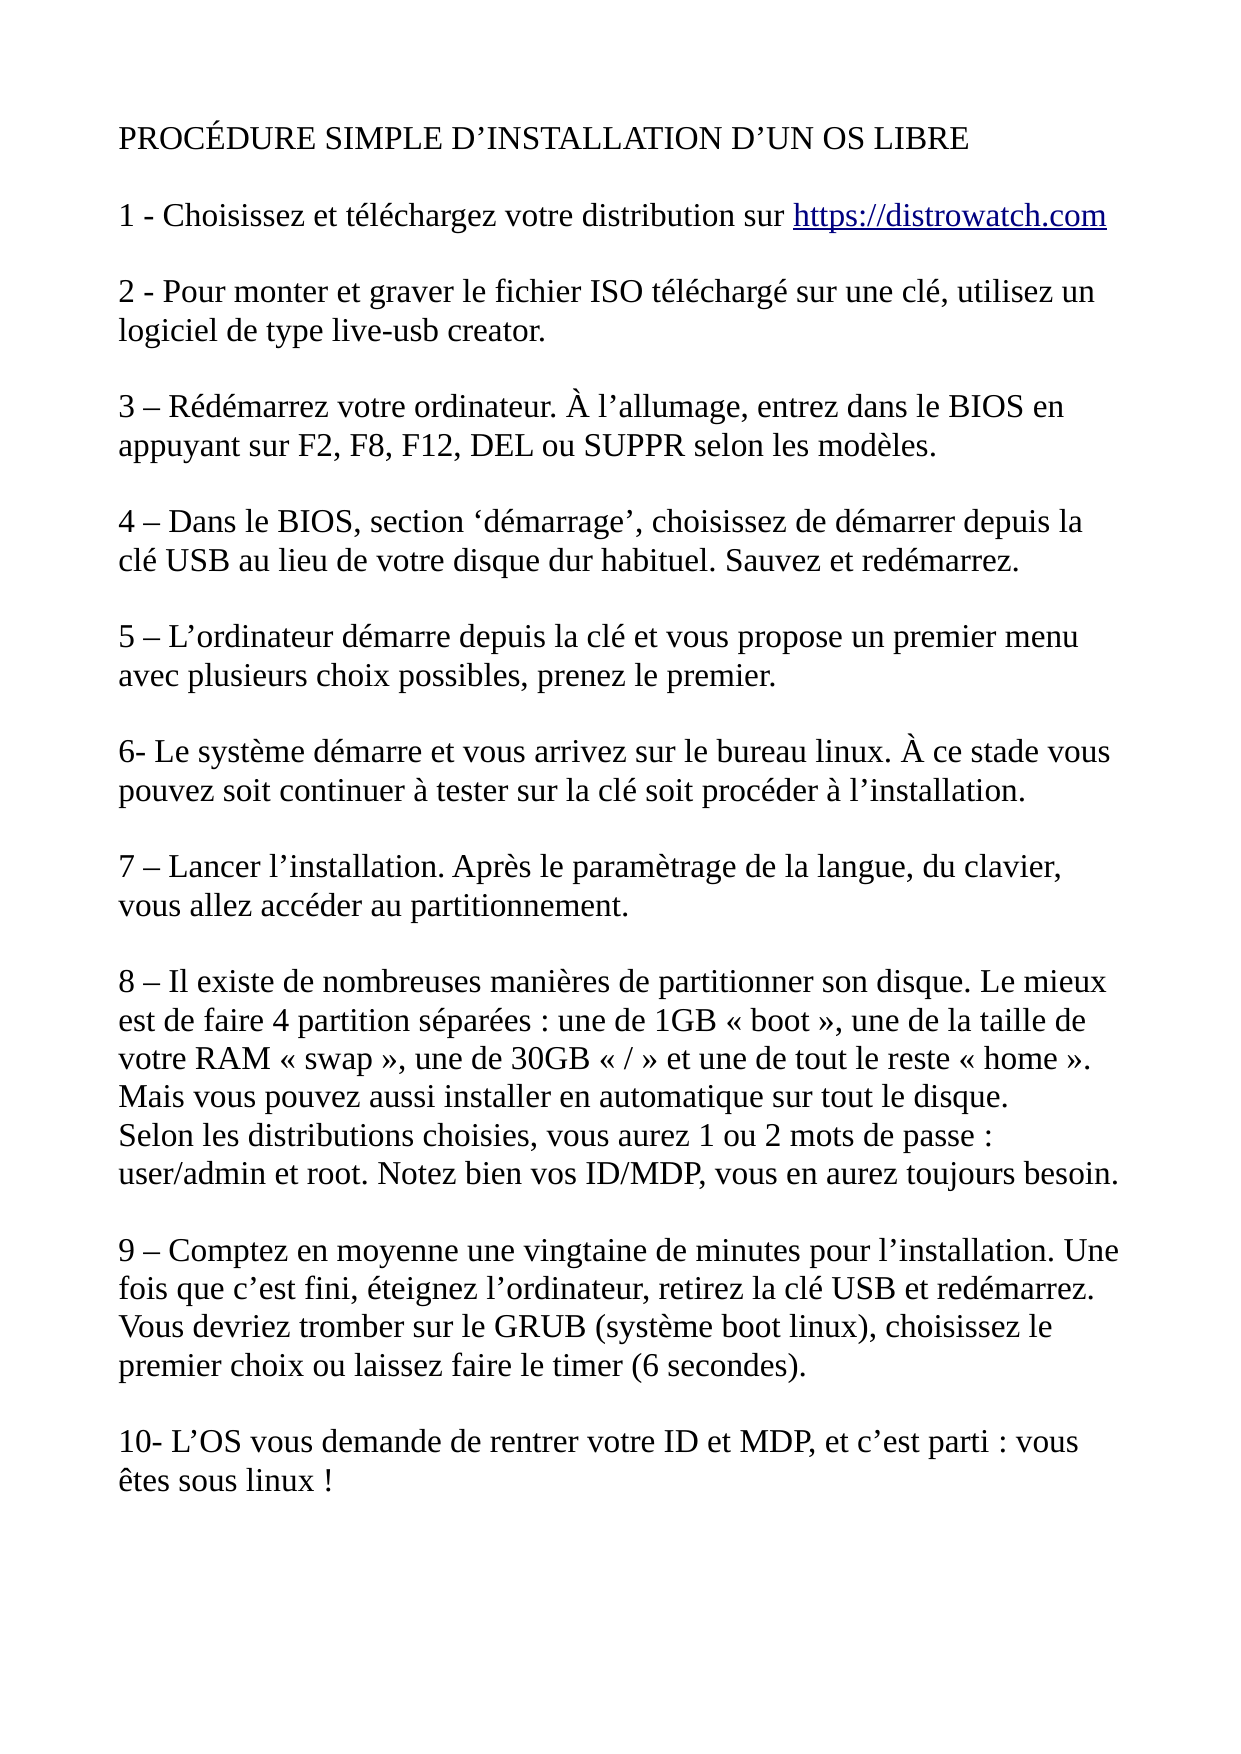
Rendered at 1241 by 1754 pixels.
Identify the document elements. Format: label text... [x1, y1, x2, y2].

text 10- L’OS vous demande de rentrer votre ID et MDP, et c’est parti : vous êtes sous linux ! [118, 1421, 1122, 1498]
text 2 - Pour monter et graver le fichier ISO téléchargé sur une clé, utilisez un logiciel de type live-usb creator. [118, 271, 1122, 348]
text 8 – Il existe de nombreuses manières de partitionner son disque. Le mieux est de faire 4 partition séparées : une de 1GB « boot », une de la taille de votre RAM « swap », une de 30GB « / » et une de tout le reste « home ». Mais vous pouvez aussi installer en automatique sur tout le disque. [118, 961, 1122, 1115]
text 7 – Lancer l’installation. Après le paramètrage de la langue, du clavier, vous allez accéder au partitionnement. [118, 846, 1122, 923]
text PROCÉDURE SIMPLE D’INSTALLATION D’UN OS LIBRE [118, 118, 1122, 156]
text 3 – Rédémarrez votre ordinateur. À l’allumage, entrez dans le BIOS en appuyant sur F2, F8, F12, DEL ou SUPPR selon les modèles. [118, 386, 1122, 463]
text 1 - Choisissez et téléchargez votre distribution sur https://distrowatch.com [118, 195, 1122, 233]
text 4 – Dans le BIOS, section ‘démarrage’, choisissez de démarrer depuis la clé USB au lieu de votre disque dur habituel. Sauvez et redémarrez. [118, 501, 1122, 578]
text 5 – L’ordinateur démarre depuis la clé et vous propose un premier menu avec plusieurs choix possibles, prenez le premier. [118, 616, 1122, 693]
text Selon les distributions choisies, vous aurez 1 ou 2 mots de passe : user/admin et root. Notez bien vos ID/MDP, vous en aurez toujours besoin. [118, 1115, 1122, 1191]
text 9 – Comptez en moyenne une vingtaine de minutes pour l’installation. Une fois que c’est fini, éteignez l’ordinateur, retirez la clé USB et redémarrez. Vous devriez tromber sur le GRUB (système boot linux), choisissez le premier choix ou laissez faire le timer (6 secondes). [118, 1230, 1122, 1383]
text 6- Le système démarre et vous arrivez sur le bureau linux. À ce stade vous pouvez soit continuer à tester sur la clé soit procéder à l’installation. [118, 731, 1122, 808]
